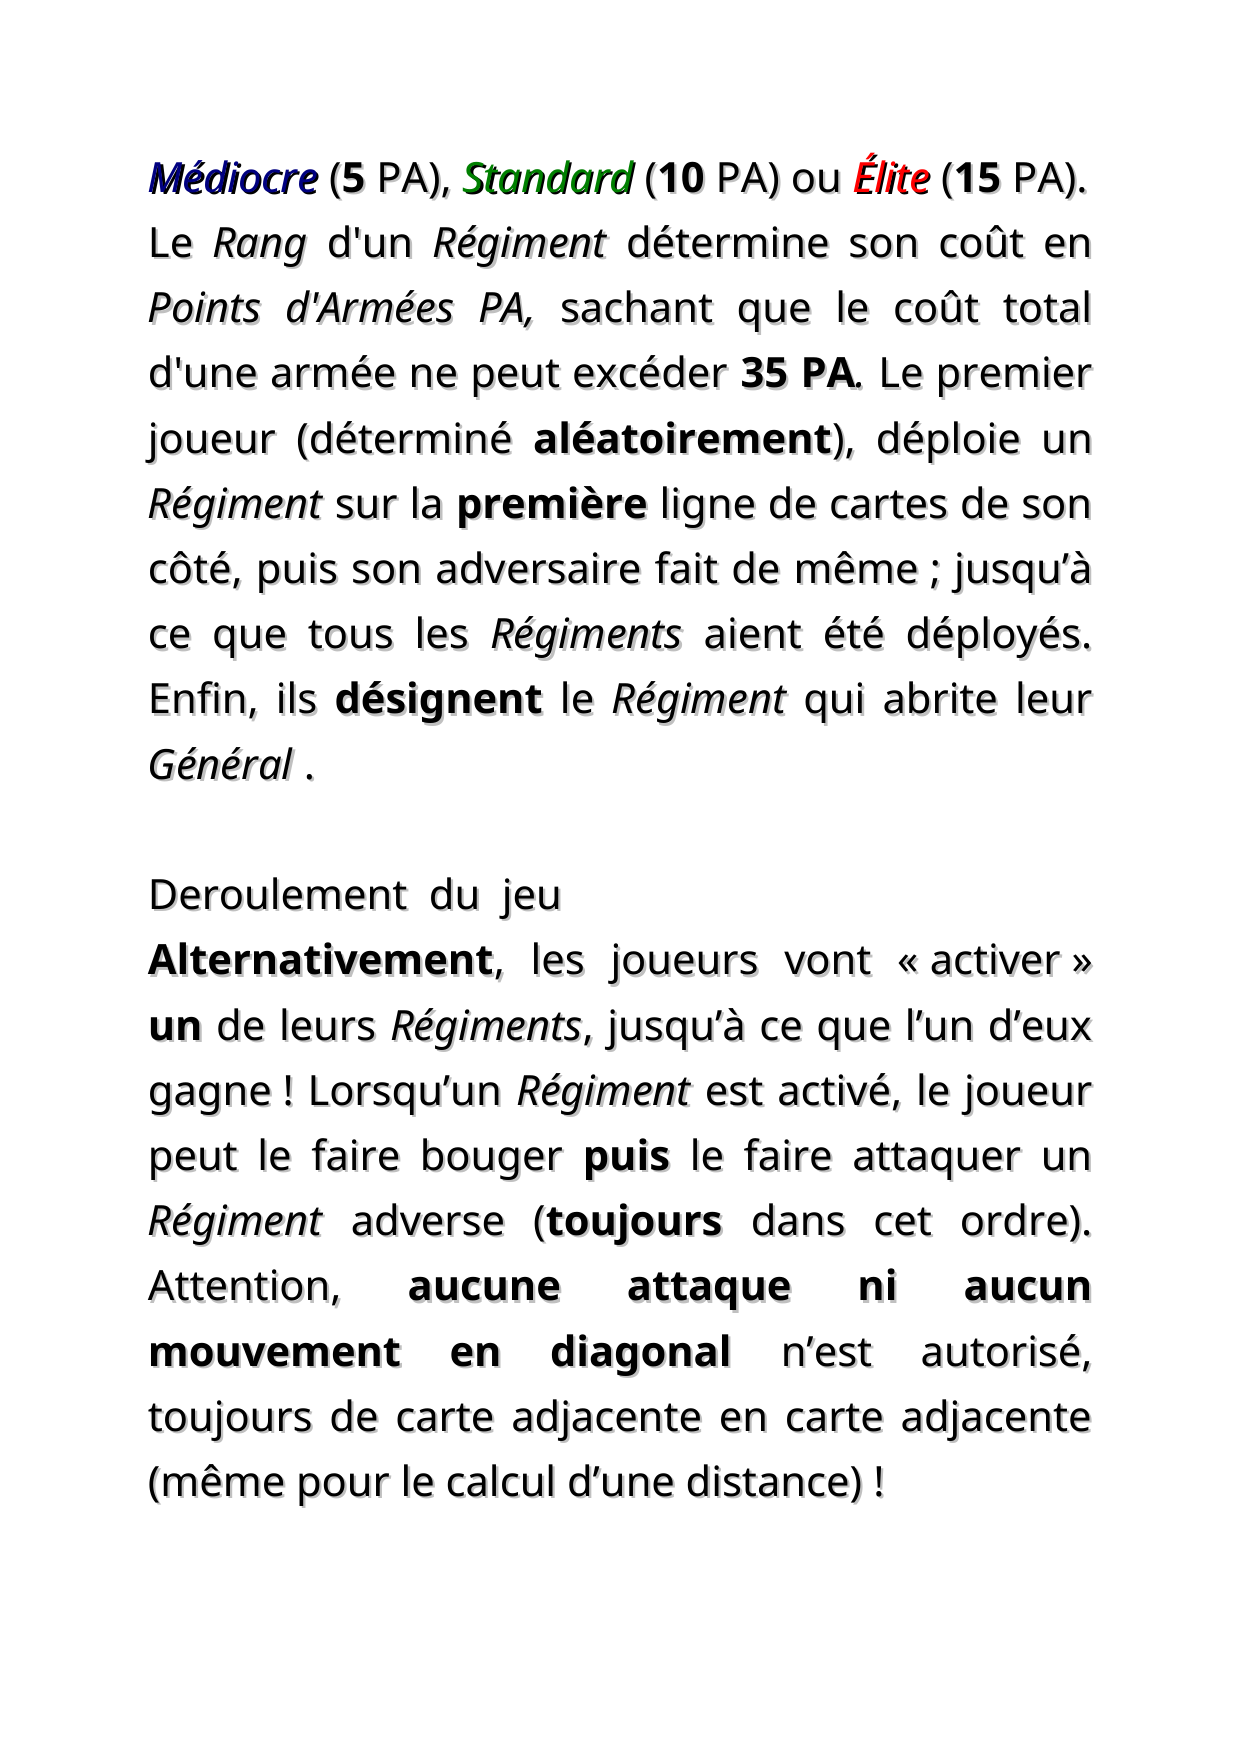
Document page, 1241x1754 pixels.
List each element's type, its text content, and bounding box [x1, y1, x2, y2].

text Le Rang d'un Régiment détermine son coût en Points d'Armées PA, sachant que le coût total d'une armée ne peut excéder 35 PA. Le premier joueur (déterminé aléatoirement), déploie un Régiment sur la première ligne de cartes de son côté, puis son adversaire fait de même ; jusqu’à ce que tous les Régiments aient été déployés. Enfin, ils désignent le Régiment qui abrite leur Général . [148, 213, 1093, 791]
text Deroulement du jeu [148, 865, 1093, 922]
text Médiocre (5 PA), Standard (10 PA) ou Élite (15 PA). [148, 148, 1093, 204]
text Alternativement, les joueurs vont « activer » un de leurs Régiments, jusqu’à ce que l’un d’eux gagne ! Lorsqu’un Régiment est activé, le joueur peut le faire bouger puis le faire attaquer un Régiment adverse (toujours dans cet ordre). Attention, aucune attaque ni aucun mouvement en diagonal n’est autorisé, toujours de carte adjacente en carte adjacente (même pour le calcul d’une distance) ! [148, 930, 1093, 1508]
